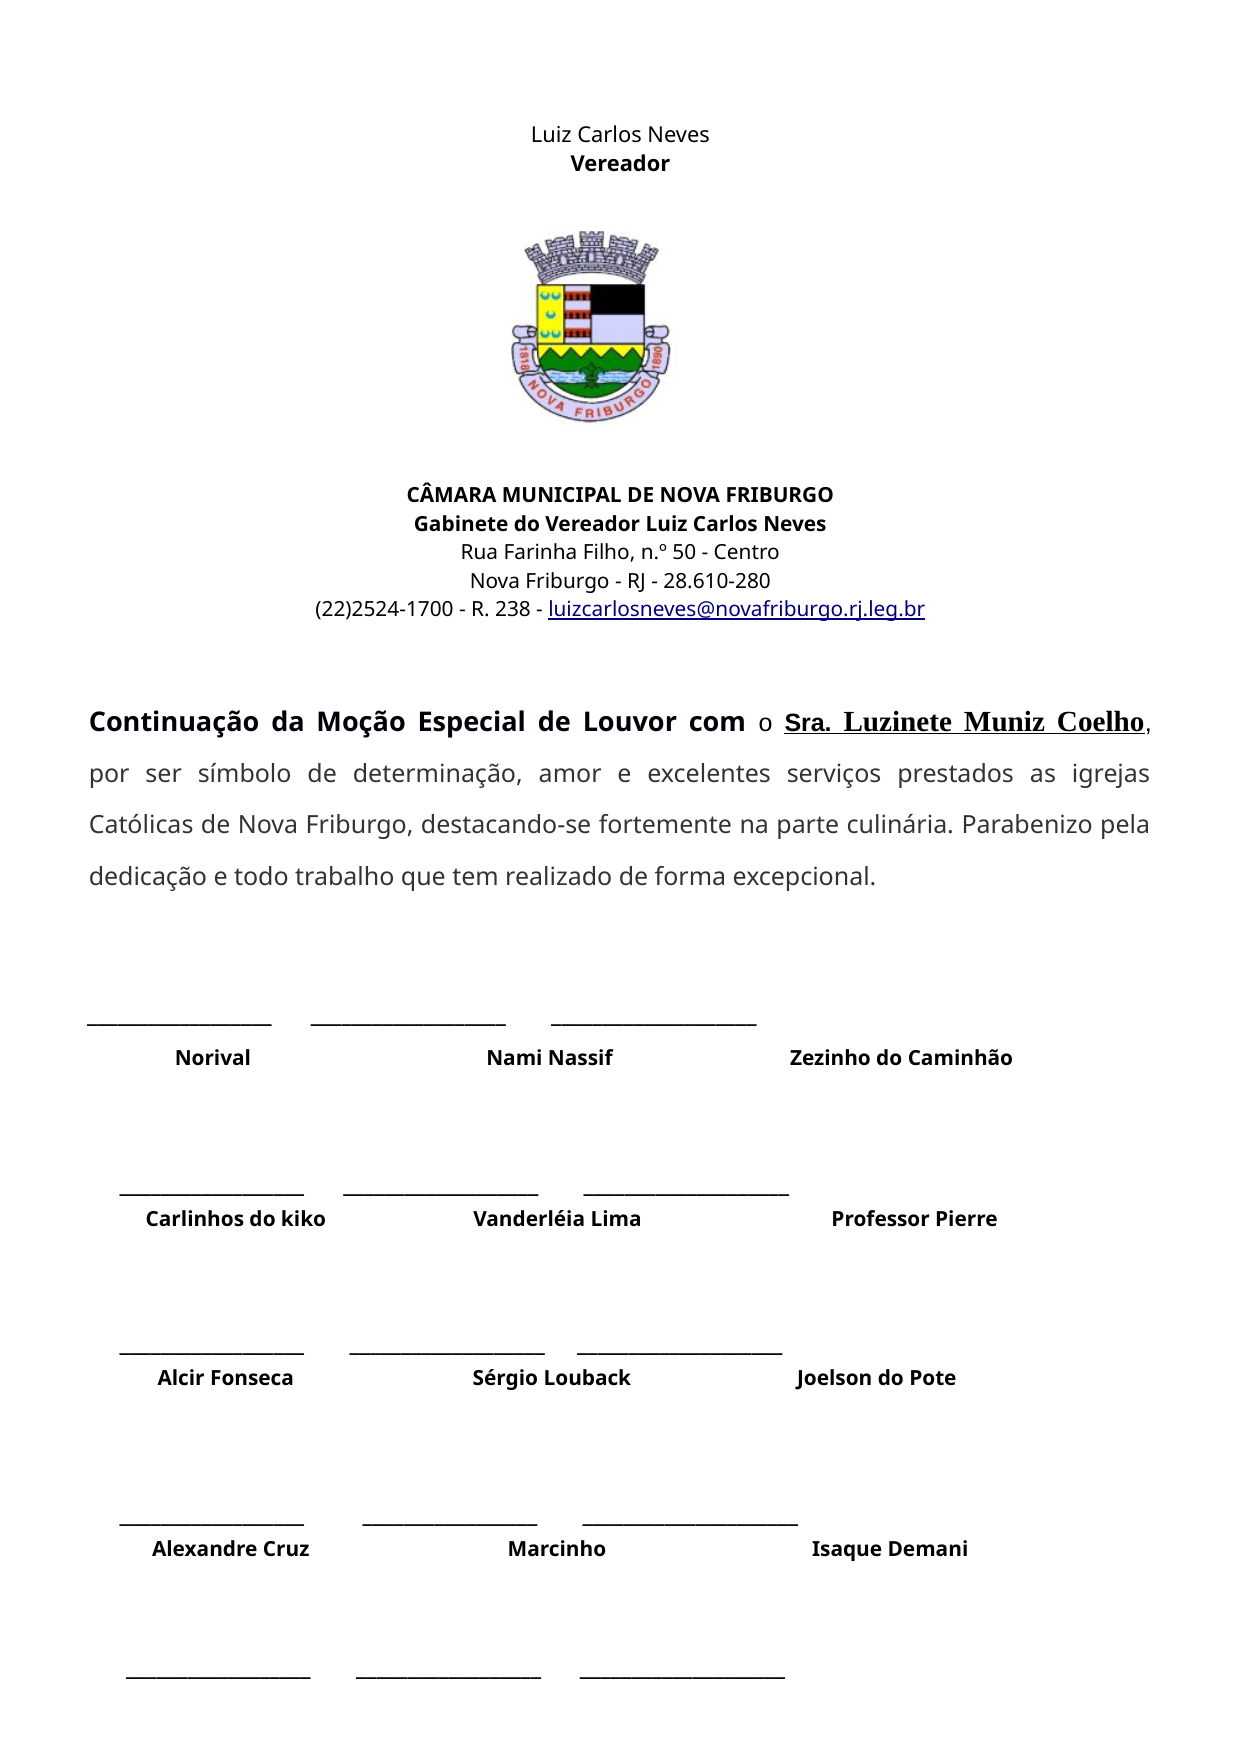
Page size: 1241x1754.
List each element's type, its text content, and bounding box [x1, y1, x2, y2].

text Nova Friburgo - RJ - 28.610-280 [88, 566, 1152, 594]
text Luiz Carlos Neves [88, 119, 1152, 148]
text __________________ ___________________ ____________________ [87, 995, 1153, 1029]
text Rua Farinha Filho, n.º 50 - Centro [88, 537, 1152, 566]
text Carlinhos do kiko Vanderléia Lima Professor Pierre [87, 1200, 1153, 1234]
text Norival Nami Nassif Zezinho do Caminhão [87, 1029, 1153, 1075]
text Alexandre Cruz Marcinho Isaque Demani [87, 1529, 1153, 1563]
text Alcir Fonseca Sérgio Louback Joelson do Pote [87, 1359, 1153, 1393]
text CÂMARA MUNICIPAL DE NOVA FRIBURGO [88, 481, 1152, 509]
text (22)2524-1700 - R. 238 - luizcarlosneves@novafriburgo.rj.leg.br [88, 594, 1152, 623]
text Vereador [88, 148, 1152, 178]
text __________________ ___________________ ____________________ [87, 1325, 1153, 1359]
text __________________ ___________________ ____________________ [87, 1166, 1153, 1200]
text __________________ __________________ ____________________ [87, 1649, 1153, 1683]
text Gabinete do Vereador Luiz Carlos Neves [88, 509, 1152, 537]
text __________________ _________________ _____________________ [87, 1495, 1153, 1529]
picture [510, 231, 687, 425]
text Continuação da Moção Especial de Louvor com o Sra. Luzinete Muniz Coelho, por ser símbolo de determinação, amor e excelentes serviços prestados as igrejas Católicas de Nova Friburgo, destacando-se fortemente na parte culinária. Parabenizo pela dedicação e todo trabalho que tem realizado de forma excepcional. [88, 702, 1152, 892]
